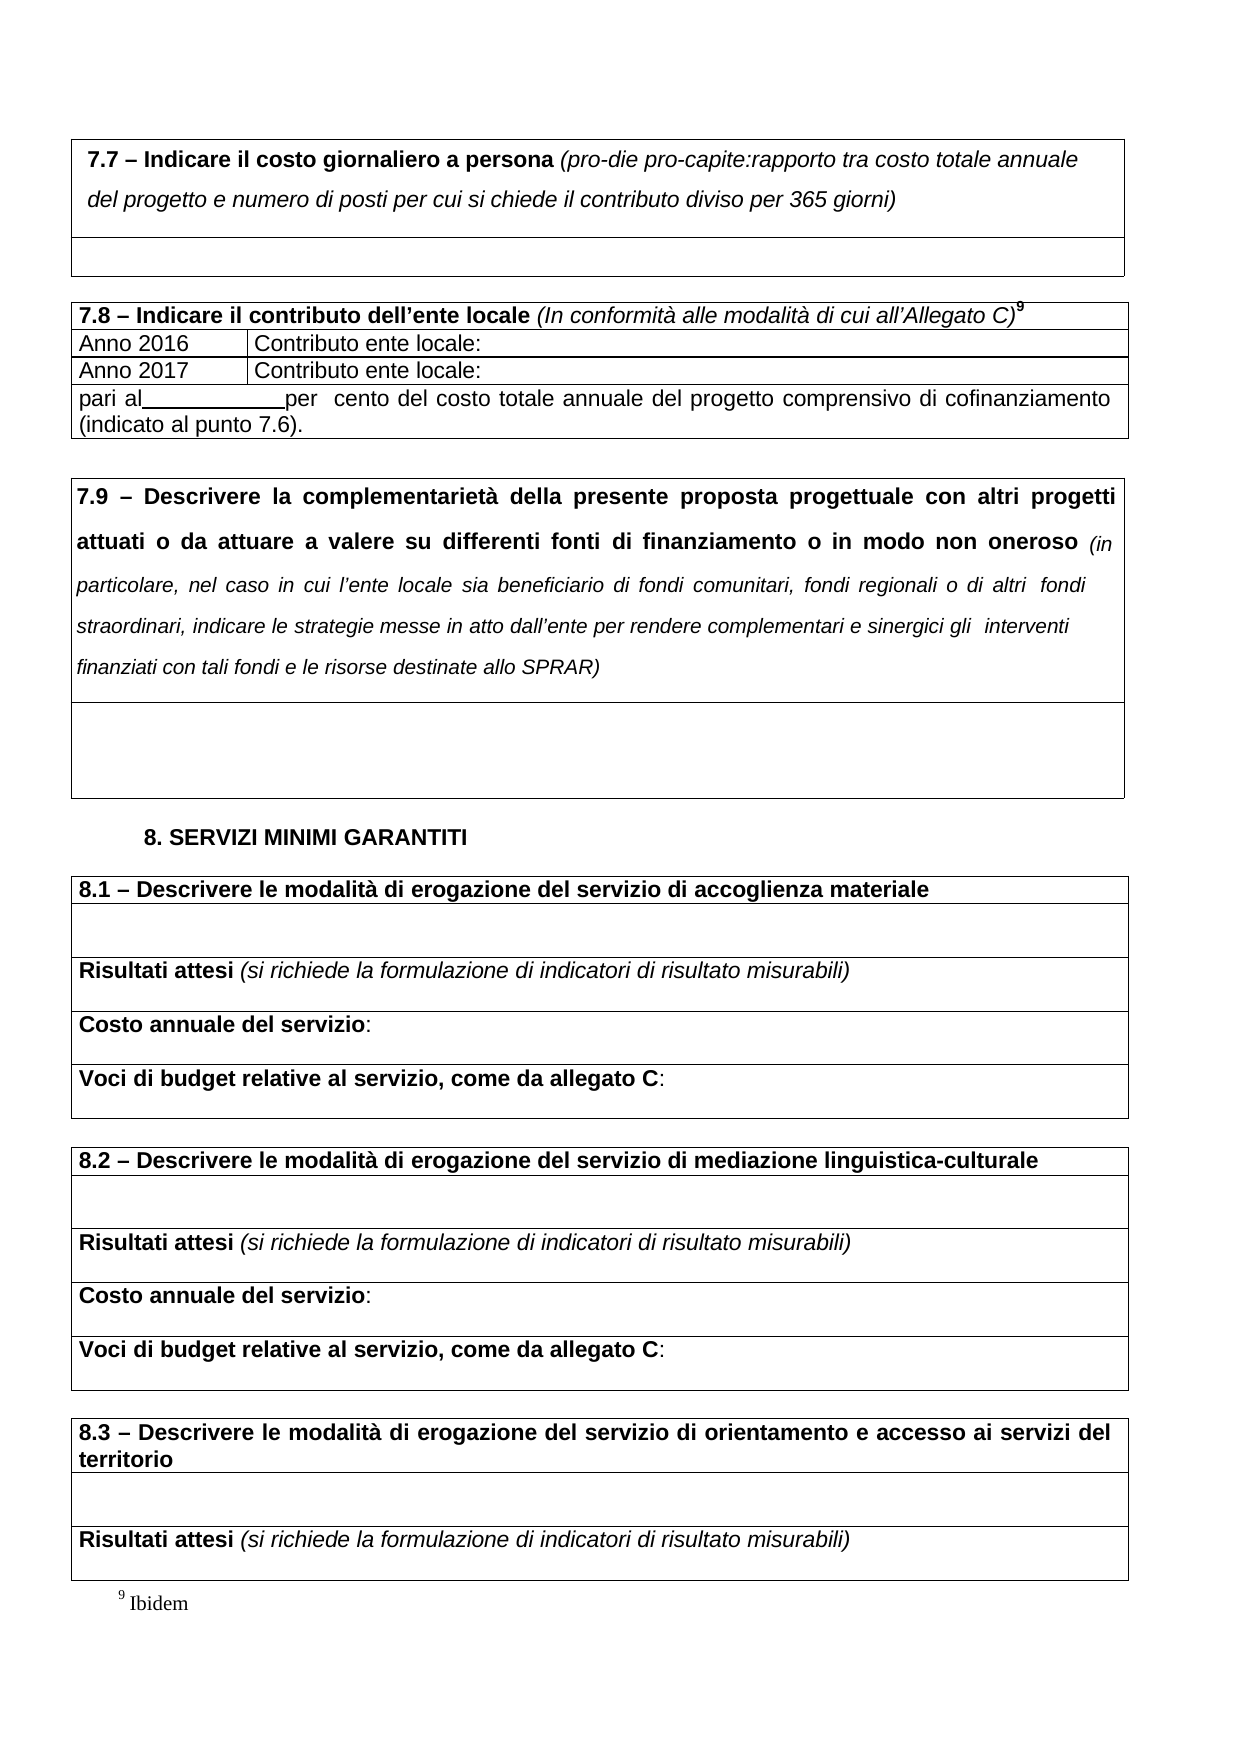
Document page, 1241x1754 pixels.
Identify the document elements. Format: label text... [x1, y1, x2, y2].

table_cell Contributo ente locale: [248, 358, 1128, 384]
text 9 Ibidem [118, 1587, 1142, 1614]
table_cell [72, 1473, 1128, 1526]
table_header 7.9 – Descrivere la complementarietà della presente proposta progettuale con altri progetti attuati o da attuare a valere su differenti fonti di finanziamento o in modo non oneroso (in particolare, nel caso in cui l’ente locale sia beneficiario di fondi comunitari, fondi regionali o di altri fondi straordinari, indicare le strategie messe in atto dall’ente per rendere complementari e sinergici gli interventi finanziati con tali fondi e le risorse destinate allo SPRAR) [72, 479, 1124, 702]
table_cell Anno 2016 [72, 330, 247, 356]
table_cell Anno 2017 [72, 358, 247, 384]
table_cell [72, 904, 1128, 957]
table_header 8.2 – Descrivere le modalità di erogazione del servizio di mediazione linguistica-culturale [72, 1148, 1128, 1174]
table_cell [72, 1176, 1128, 1228]
table_header 7.7 – Indicare il costo giornaliero a persona (pro-die pro-capite:rapporto tra costo totale annuale del progetto e numero di posti per cui si chiede il contributo diviso per 365 giorni) [72, 140, 1124, 237]
table_cell Voci di budget relative al servizio, come da allegato C: [72, 1065, 1128, 1118]
subtitle 8. SERVIZI MINIMI GARANTITI [118, 824, 1142, 850]
table_header 8.1 – Descrivere le modalità di erogazione del servizio di accoglienza materiale [72, 877, 1128, 903]
table_cell Risultati attesi (si richiede la formulazione di indicatori di risultato misurabili) [72, 1229, 1128, 1282]
table_cell [72, 703, 1124, 797]
table_cell Risultati attesi (si richiede la formulazione di indicatori di risultato misurabili) [72, 958, 1128, 1011]
table_cell Voci di budget relative al servizio, come da allegato C: [72, 1337, 1128, 1389]
table_cell Costo annuale del servizio: [72, 1012, 1128, 1064]
table_cell pari al per cento del costo totale annuale del progetto comprensivo di cofinanziamento (indicato al punto 7.6). [72, 385, 1128, 438]
table_cell Contributo ente locale: [248, 330, 1128, 356]
table_header 8.3 – Descrivere le modalità di erogazione del servizio di orientamento e accesso ai servizi del territorio [72, 1419, 1128, 1472]
table_cell [72, 238, 1124, 276]
table_cell Risultati attesi (si richiede la formulazione di indicatori di risultato misurabili) [72, 1527, 1128, 1579]
table_cell Costo annuale del servizio: [72, 1283, 1128, 1336]
table_header 7.8 – Indicare il contributo dell’ente locale (In conformità alle modalità di cui all’Allegato C)9 [72, 303, 1128, 329]
